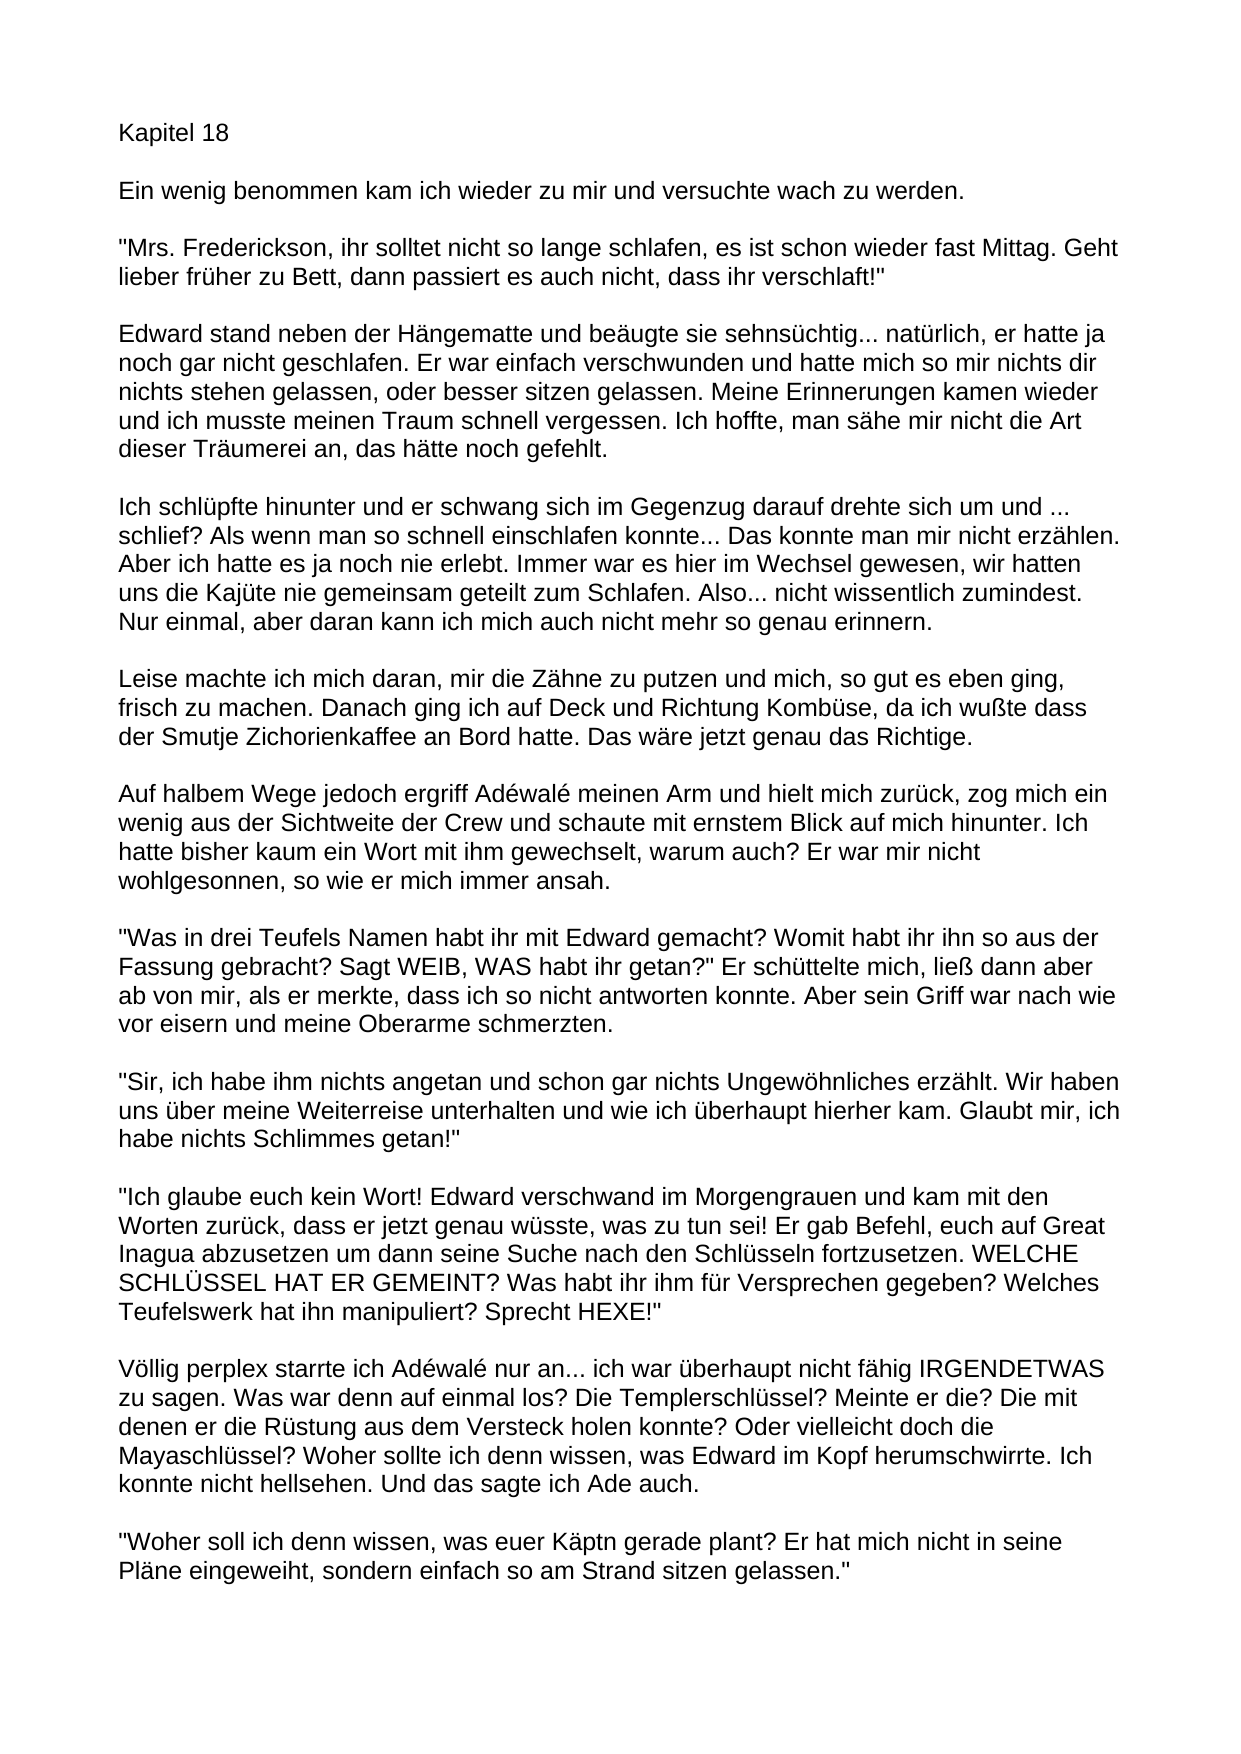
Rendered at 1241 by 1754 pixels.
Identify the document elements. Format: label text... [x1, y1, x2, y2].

text Ich schlüpfte hinunter und er schwang sich im Gegenzug darauf drehte sich um und ... schlief? Als wenn man so schnell einschlafen konnte... Das konnte man mir nicht erzählen. Aber ich hatte es ja noch nie erlebt. Immer war es hier im Wechsel gewesen, wir hatten uns die Kajüte nie gemeinsam geteilt zum Schlafen. Also... nicht wissentlich zumindest. Nur einmal, aber daran kann ich mich auch nicht mehr so genau erinnern. [118, 492, 1122, 636]
text Edward stand neben der Hängematte und beäugte sie sehnsüchtig... natürlich, er hatte ja noch gar nicht geschlafen. Er war einfach verschwunden und hatte mich so mir nichts dir nichts stehen gelassen, oder besser sitzen gelassen. Meine Erinnerungen kamen wieder und ich musste meinen Traum schnell vergessen. Ich hoffte, man sähe mir nicht die Art dieser Träumerei an, das hätte noch gefehlt. [118, 319, 1122, 463]
text "Was in drei Teufels Namen habt ihr mit Edward gemacht? Womit habt ihr ihn so aus der Fassung gebracht? Sagt WEIB, WAS habt ihr getan?" Er schüttelte mich, ließ dann aber ab von mir, als er merkte, dass ich so nicht antworten konnte. Aber sein Griff war nach wie vor eisern und meine Oberarme schmerzten. [118, 923, 1122, 1038]
text Leise machte ich mich daran, mir die Zähne zu putzen und mich, so gut es eben ging, frisch zu machen. Danach ging ich auf Deck und Richtung Kombüse, da ich wußte dass der Smutje Zichorienkaffee an Bord hatte. Das wäre jetzt genau das Richtige. [118, 664, 1122, 751]
text "Sir, ich habe ihm nichts angetan und schon gar nichts Ungewöhnliches erzählt. Wir haben uns über meine Weiterreise unterhalten und wie ich überhaupt hierher kam. Glaubt mir, ich habe nichts Schlimmes getan!" [118, 1067, 1122, 1153]
text "Ich glaube euch kein Wort! Edward verschwand im Morgengrauen und kam mit den Worten zurück, dass er jetzt genau wüsste, was zu tun sei! Er gab Befehl, euch auf Great Inagua abzusetzen um dann seine Suche nach den Schlüsseln fortzusetzen. WELCHE SCHLÜSSEL HAT ER GEMEINT? Was habt ihr ihm für Versprechen gegeben? Welches Teufelswerk hat ihn manipuliert? Sprecht HEXE!" [118, 1182, 1122, 1326]
text Völlig perplex starrte ich Adéwalé nur an... ich war überhaupt nicht fähig IRGENDETWAS zu sagen. Was war denn auf einmal los? Die Templerschlüssel? Meinte er die? Die mit denen er die Rüstung aus dem Versteck holen konnte? Oder vielleicht doch die Mayaschlüssel? Woher sollte ich denn wissen, was Edward im Kopf herumschwirrte. Ich konnte nicht hellsehen. Und das sagte ich Ade auch. [118, 1354, 1122, 1498]
text "Mrs. Frederickson, ihr solltet nicht so lange schlafen, es ist schon wieder fast Mittag. Geht lieber früher zu Bett, dann passiert es auch nicht, dass ihr verschlaft!" [118, 233, 1122, 291]
text "Woher soll ich denn wissen, was euer Käptn gerade plant? Er hat mich nicht in seine Pläne eingeweiht, sondern einfach so am Strand sitzen gelassen." [118, 1527, 1122, 1584]
text Ein wenig benommen kam ich wieder zu mir und versuchte wach zu werden. [118, 176, 1122, 204]
text Kapitel 18 [118, 118, 1122, 147]
text Auf halbem Wege jedoch ergriff Adéwalé meinen Arm und hielt mich zurück, zog mich ein wenig aus der Sichtweite der Crew und schaute mit ernstem Blick auf mich hinunter. Ich hatte bisher kaum ein Wort mit ihm gewechselt, warum auch? Er war mir nicht wohlgesonnen, so wie er mich immer ansah. [118, 779, 1122, 894]
